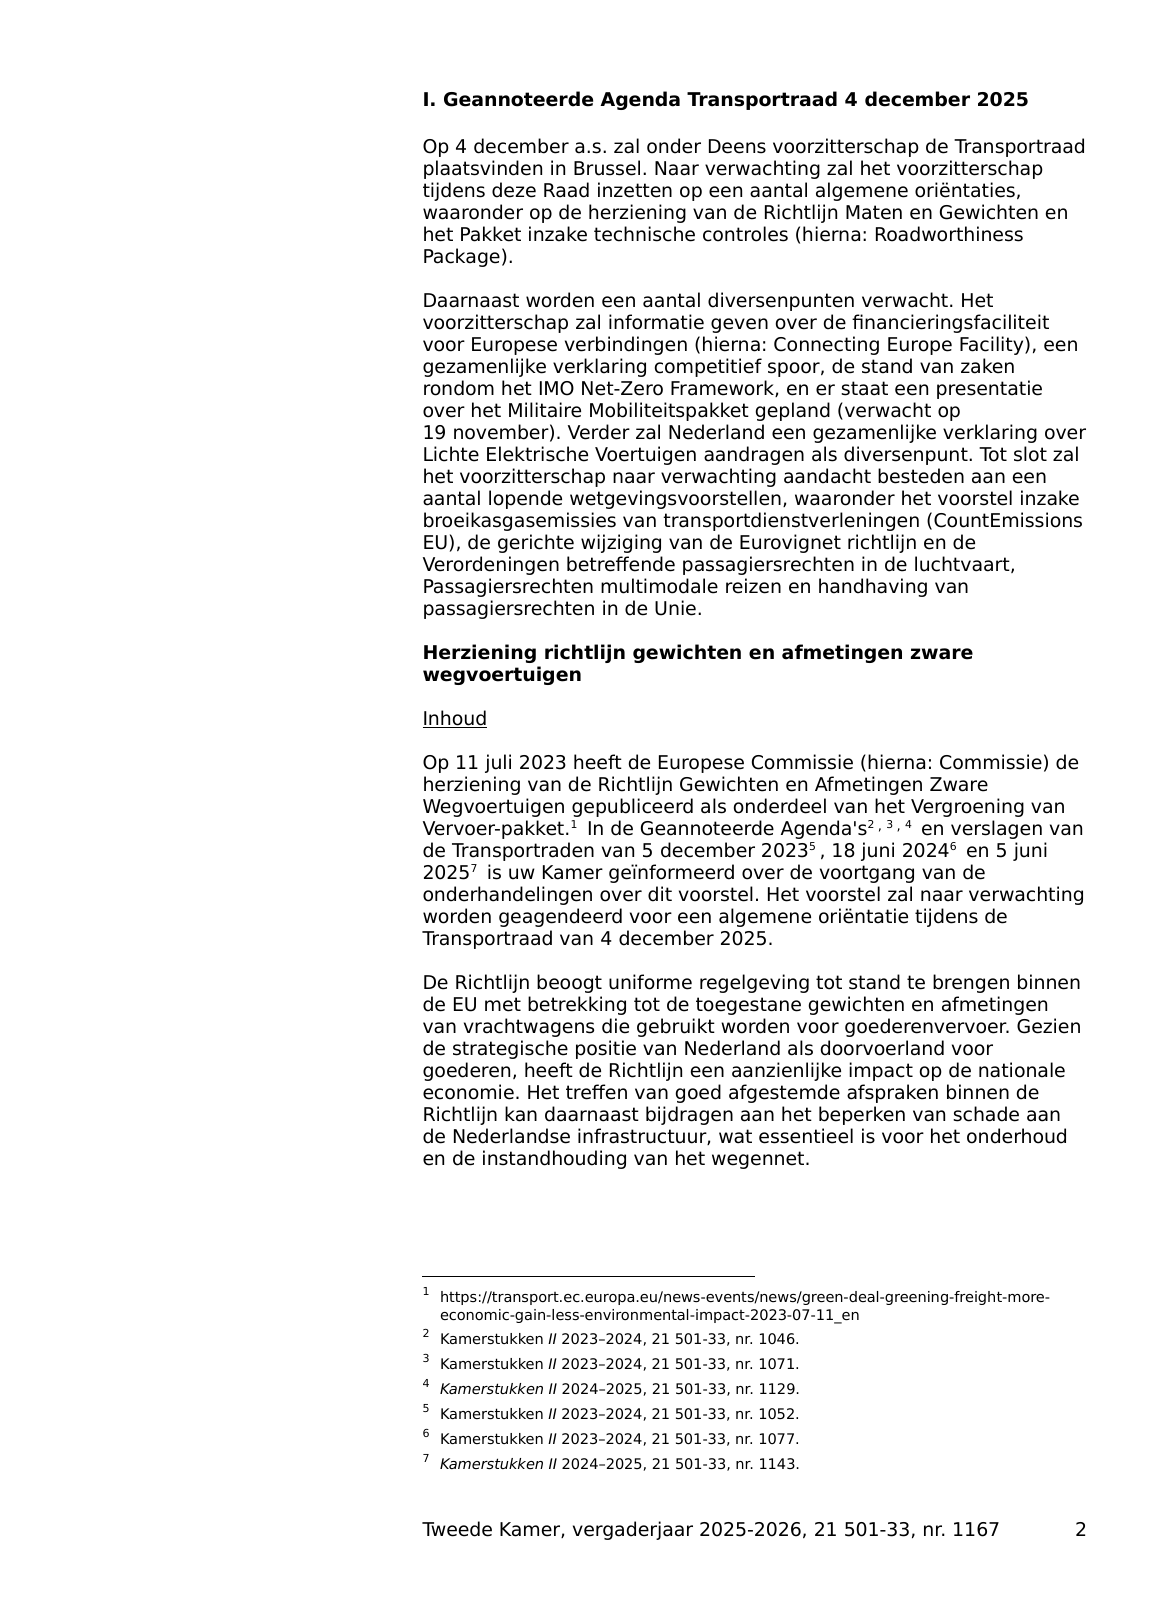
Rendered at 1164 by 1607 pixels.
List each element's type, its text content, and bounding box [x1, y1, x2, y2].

text Kamerstukken II 2024–2025, 21 501-33, nr. 1143. [422, 1452, 1087, 1474]
text Kamerstukken II 2024–2025, 21 501-33, nr. 1129. [422, 1377, 1087, 1399]
text https://transport.ec.europa.eu/news-events/news/green-deal-greening-freight-more-economic-gain-less-environmental-impact-2023-07-11_en [422, 1285, 1087, 1324]
text Kamerstukken II 2023–2024, 21 501-33, nr. 1052. [422, 1402, 1087, 1424]
text Daarnaast worden een aantal diversenpunten verwacht. Het voorzitterschap zal informatie geven over de financieringsfaciliteit voor Europese verbindingen (hierna: Connecting Europe Facility), een gezamenlijke verklaring competitief spoor, de stand van zaken rondom het IMO Net-Zero Framework, en er staat een presentatie over het Militaire Mobiliteitspakket gepland (verwacht op 19 november). Verder zal Nederland een gezamenlijke verklaring over Lichte Elektrische Voertuigen aandragen als diversenpunt. Tot slot zal het voorzitterschap naar verwachting aandacht besteden aan een aantal lopende wetgevingsvoorstellen, waaronder het voorstel inzake broeikasgasemissies van transportdienstverleningen (CountEmissions EU), de gerichte wijziging van de Eurovignet richtlijn en de Verordeningen betreffende passagiersrechten in de luchtvaart, Passagiersrechten multimodale reizen en handhaving van passagiersrechten in de Unie. [422, 290, 1087, 620]
text De Richtlijn beoogt uniforme regelgeving tot stand te brengen binnen de EU met betrekking tot de toegestane gewichten en afmetingen van vrachtwagens die gebruikt worden voor goederenvervoer. Gezien de strategische positie van Nederland als doorvoerland voor goederen, heeft de Richtlijn een aanzienlijke impact op de nationale economie. Het treffen van goed afgestemde afspraken binnen de Richtlijn kan daarnaast bijdragen aan het beperken van schade aan de Nederlandse infrastructuur, wat essentieel is voor het onderhoud en de instandhouding van het wegennet. [422, 972, 1087, 1170]
text Kamerstukken II 2023–2024, 21 501-33, nr. 1071. [422, 1352, 1087, 1374]
text Op 11 juli 2023 heeft de Europese Commissie (hierna: Commissie) de herziening van de Richtlijn Gewichten en Afmetingen Zware Wegvoertuigen gepubliceerd als onderdeel van het Vergroening van Vervoer-pakket. In de Geannoteerde Agenda's, , en verslagen van de Transportraden van 5 december 2023, 18 juni 2024 en 5 juni 2025 is uw Kamer geïnformeerd over de voortgang van de onderhandelingen over dit voorstel. Het voorstel zal naar verwachting worden geagendeerd voor een algemene oriëntatie tijdens de Transportraad van 4 december 2025. [422, 752, 1087, 950]
text Kamerstukken II 2023–2024, 21 501-33, nr. 1046. [422, 1327, 1087, 1349]
subtitle Inhoud [422, 708, 1087, 730]
text Kamerstukken II 2023–2024, 21 501-33, nr. 1077. [422, 1427, 1087, 1449]
subtitle I. Geannoteerde Agenda Transportraad 4 december 2025 [422, 89, 1087, 111]
text Op 4 december a.s. zal onder Deens voorzitterschap de Transportraad plaatsvinden in Brussel. Naar verwachting zal het voorzitterschap tijdens deze Raad inzetten op een aantal algemene oriëntaties, waaronder op de herziening van de Richtlijn Maten en Gewichten en het Pakket inzake technische controles (hierna: Roadworthiness Package). [422, 136, 1087, 268]
subtitle Herziening richtlijn gewichten en afmetingen zware wegvoertuigen [422, 642, 1087, 686]
